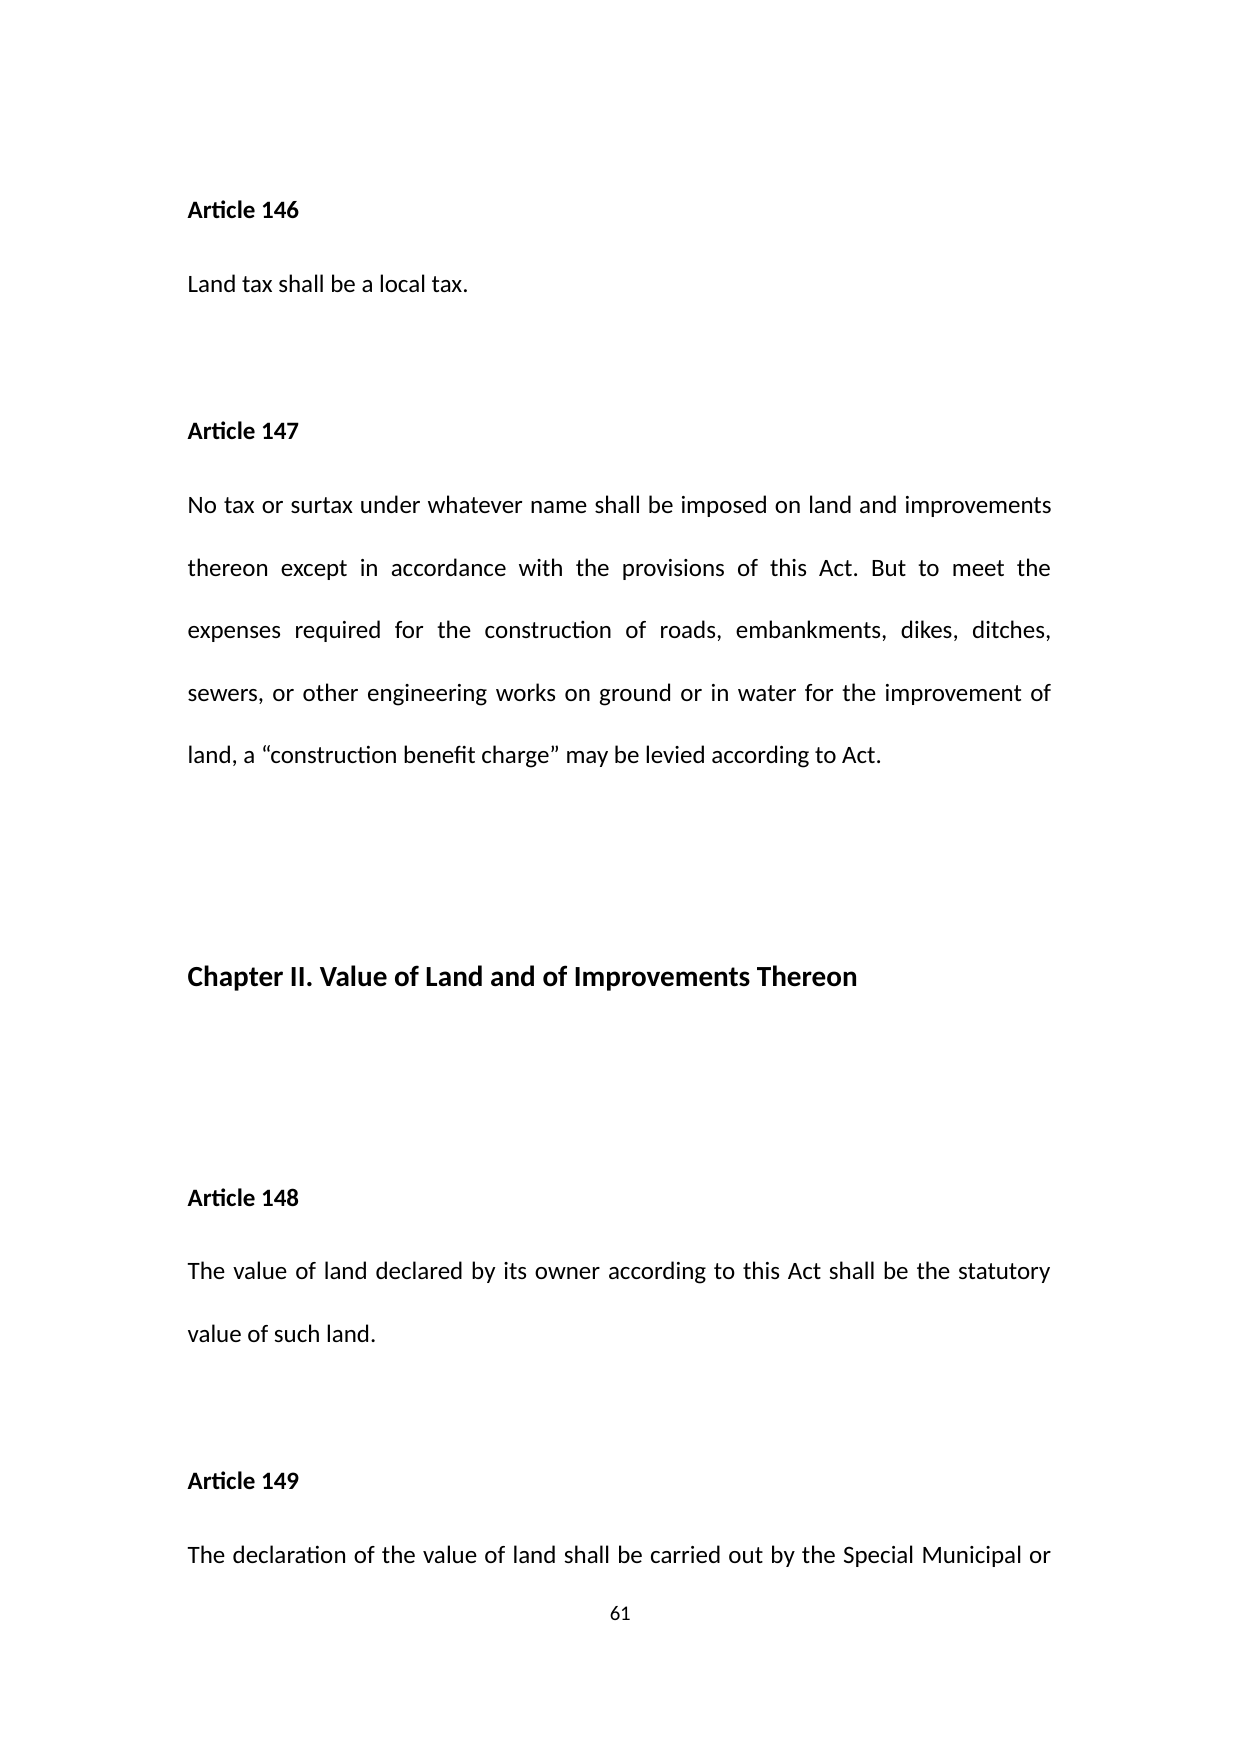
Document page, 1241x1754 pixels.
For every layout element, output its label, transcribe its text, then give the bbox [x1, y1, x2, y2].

text Chapter II. Value of Land and of Improvements Thereon [187, 934, 1053, 997]
text The value of land declared by its owner according to this Act shall be the statutory value of such land. [187, 1229, 1053, 1354]
text No tax or surtax under whatever name shall be imposed on land and improvements thereon except in accordance with the provisions of this Act. But to meet the expenses required for the construction of roads, embankments, dikes, ditches, sewers, or other engineering works on ground or in water for the improvement of land, a “construction benefit charge” may be levied according to Act. [187, 463, 1053, 775]
text Article 148 [187, 1155, 1053, 1218]
text The declaration of the value of land shall be carried out by the Special Municipal or [187, 1513, 1053, 1575]
text Article 146 [187, 168, 1053, 230]
text Article 147 [187, 389, 1053, 452]
text Article 149 [187, 1439, 1053, 1502]
text Land tax shall be a local tax. [187, 242, 1053, 304]
